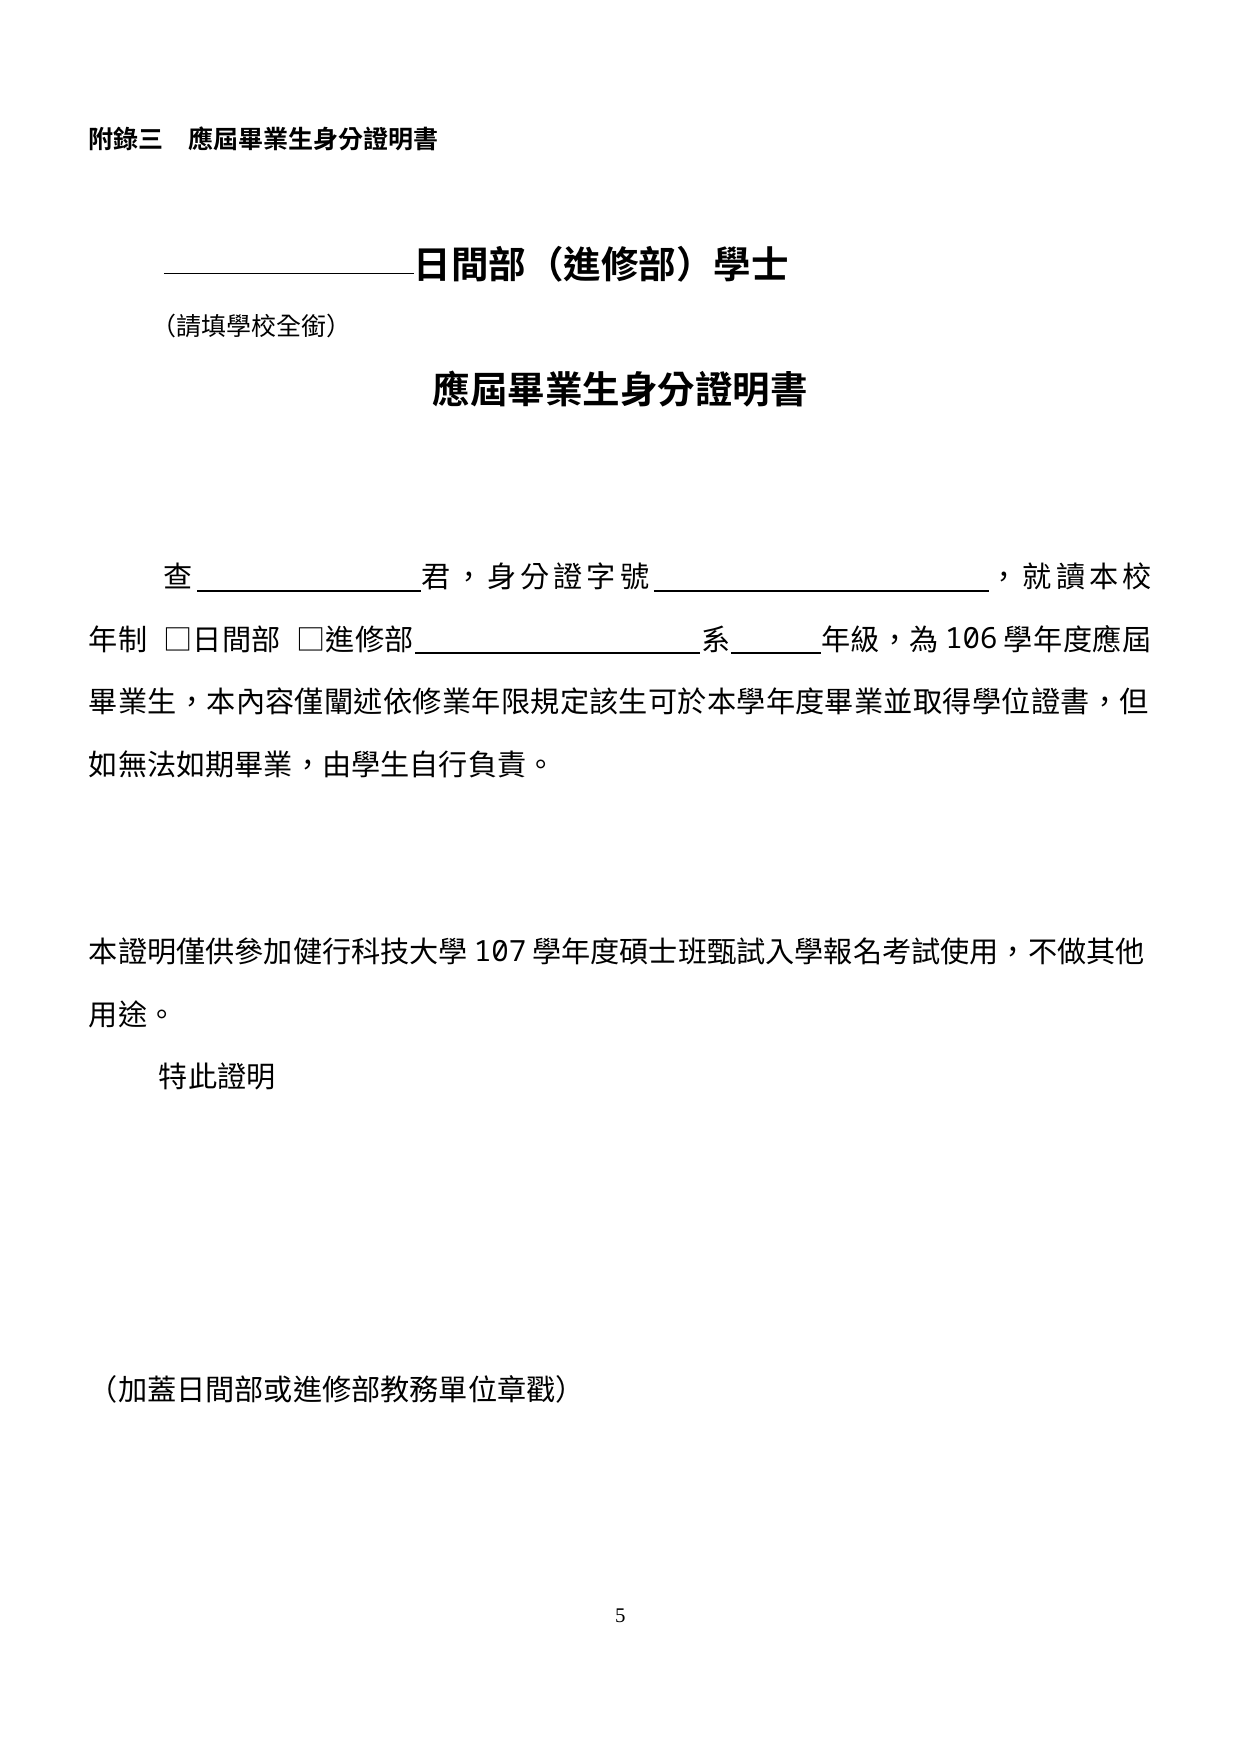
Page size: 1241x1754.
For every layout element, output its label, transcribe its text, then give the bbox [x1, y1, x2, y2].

text 應屆畢業生身分證明書 [89, 346, 1152, 408]
text 查 君，身分證字號 ，就讀本校 年制 □日間部 □進修部 系 年級，為106學年度應屆畢業生，本內容僅闡述依修業年限規定該生可於本學年度畢業並取得學位證書，但如無法如期畢業，由學生自行負責。 [89, 533, 1152, 783]
text 附錄三 應屆畢業生身分證明書 [89, 96, 1152, 158]
text 日間部（進修部）學士 [89, 221, 1152, 283]
text 本證明僅供參加健行科技大學107學年度碩士班甄試入學報名考試使用，不做其他用途。 [89, 908, 1152, 1033]
text （加蓋日間部或進修部教務單位章戳） [89, 1346, 1152, 1408]
text （請填學校全銜） [89, 283, 1152, 346]
text 特此證明 [89, 1033, 1152, 1096]
